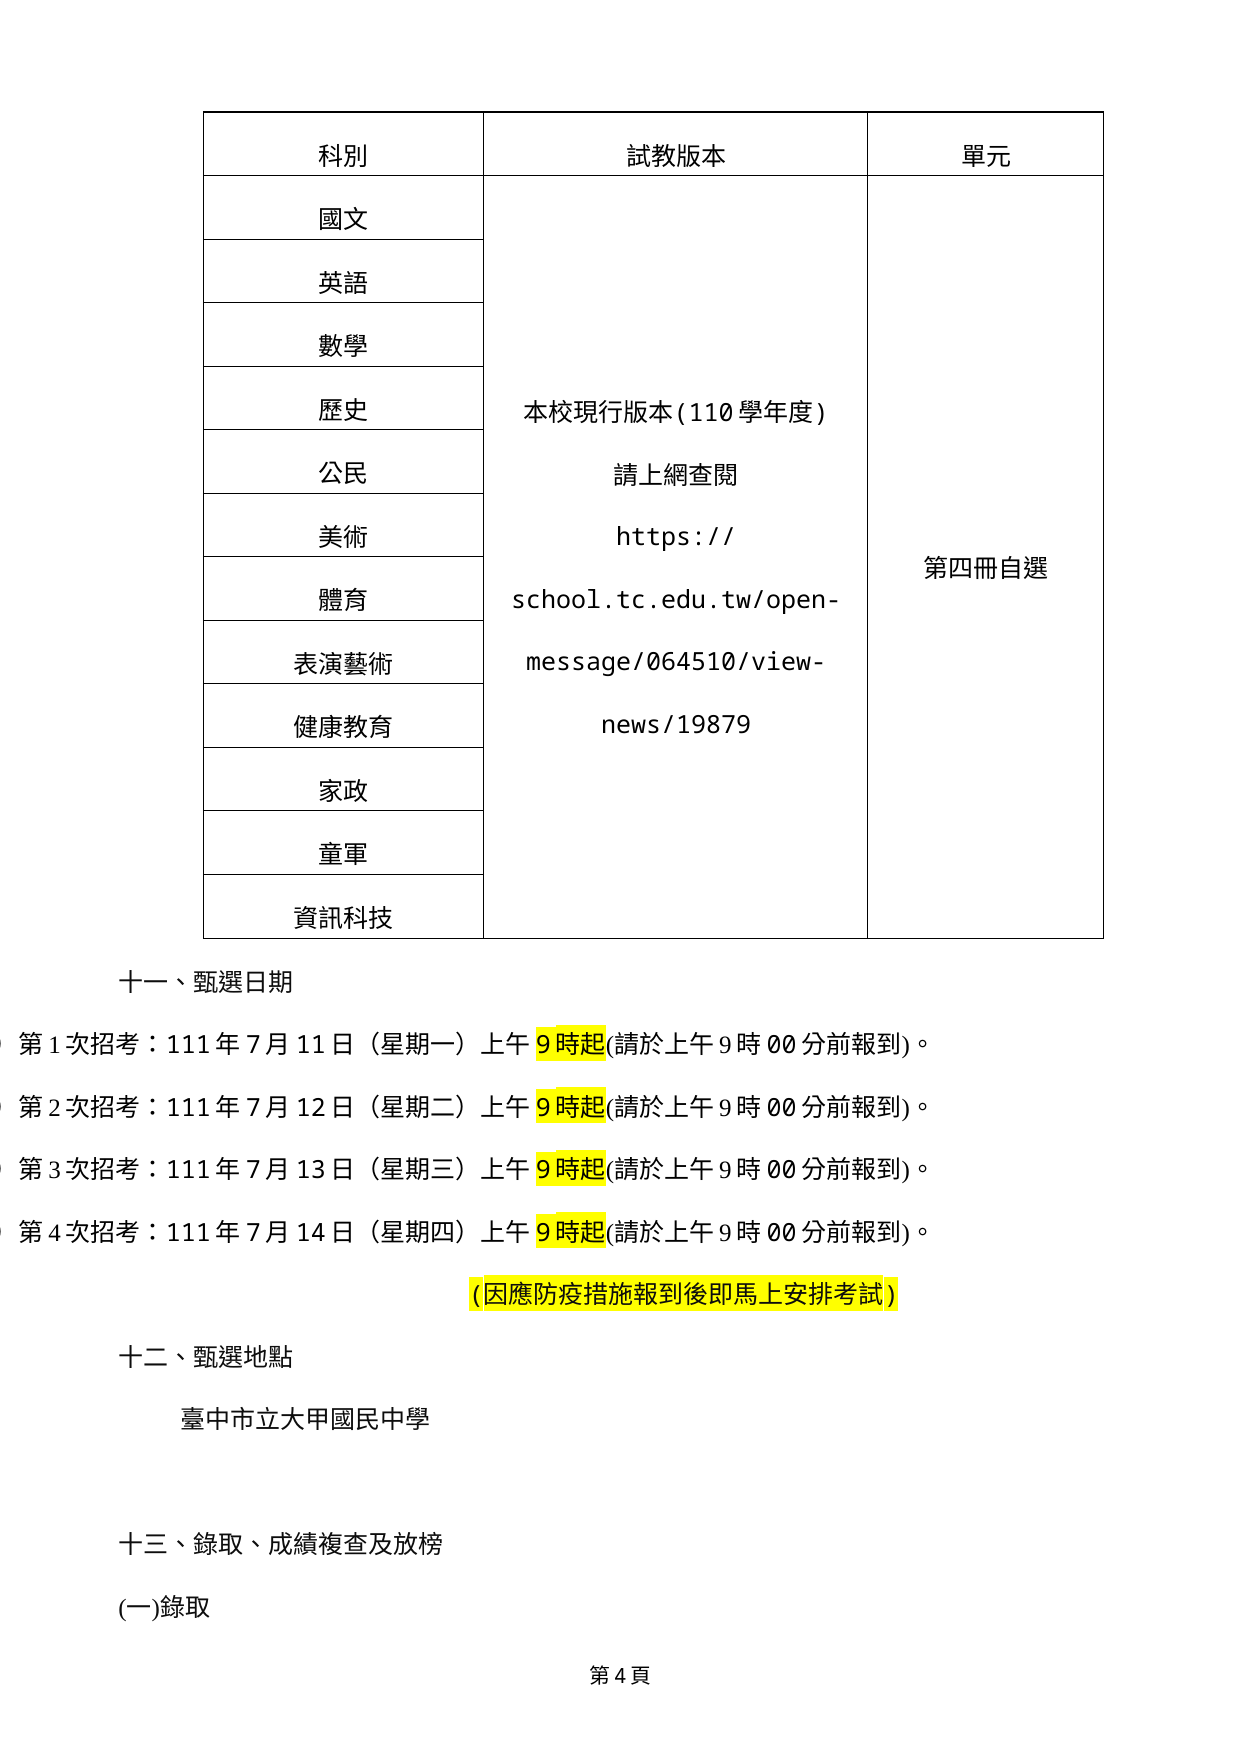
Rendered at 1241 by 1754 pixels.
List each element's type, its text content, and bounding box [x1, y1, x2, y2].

text (因應防疫措施報到後即馬上安排考試) [218, 1251, 1122, 1313]
table_cell 家政 [204, 748, 483, 810]
table_cell 國文 [204, 176, 483, 238]
table_cell 英語 [204, 240, 483, 302]
table_header 科別 [204, 113, 483, 175]
text （二）第2次招考：111年7月12日（星期二）上午9時起(請於上午9時00分前報到)。 [0, 1063, 1122, 1126]
table_cell 本校現行版本(110學年度) 請上網查閱 https://school.tc.edu.tw/open-message/064510/view-news/19879 [484, 176, 867, 937]
text （一）第1次招考：111年7月11日（星期一）上午9時起(請於上午9時00分前報到)。 [0, 1001, 1122, 1063]
text 臺中市立大甲國民中學 [181, 1376, 1122, 1438]
table_cell 表演藝術 [204, 621, 483, 683]
table_header 試教版本 [484, 113, 867, 175]
table_cell 歷史 [204, 367, 483, 429]
text （三）第3次招考：111年7月13日（星期三）上午9時起(請於上午9時00分前報到)。 [0, 1126, 1122, 1188]
table_cell 體育 [204, 557, 483, 620]
table_cell 第四冊自選 [868, 176, 1103, 937]
text (一)錄取 [118, 1563, 1122, 1626]
text 十二、甄選地點 [118, 1313, 1122, 1376]
table_cell 數學 [204, 303, 483, 366]
table_cell 公民 [204, 430, 483, 493]
text 十三、錄取、成績複查及放榜 [118, 1501, 1122, 1563]
table_cell 美術 [204, 494, 483, 556]
text （四）第4次招考：111年7月14日（星期四）上午9時起(請於上午9時00分前報到)。 [0, 1188, 1122, 1251]
table_cell 健康教育 [204, 684, 483, 747]
text 十一、甄選日期 [118, 938, 1122, 1001]
table_cell 童軍 [204, 811, 483, 874]
table_header 單元 [868, 113, 1103, 175]
table_cell 資訊科技 [204, 875, 483, 937]
